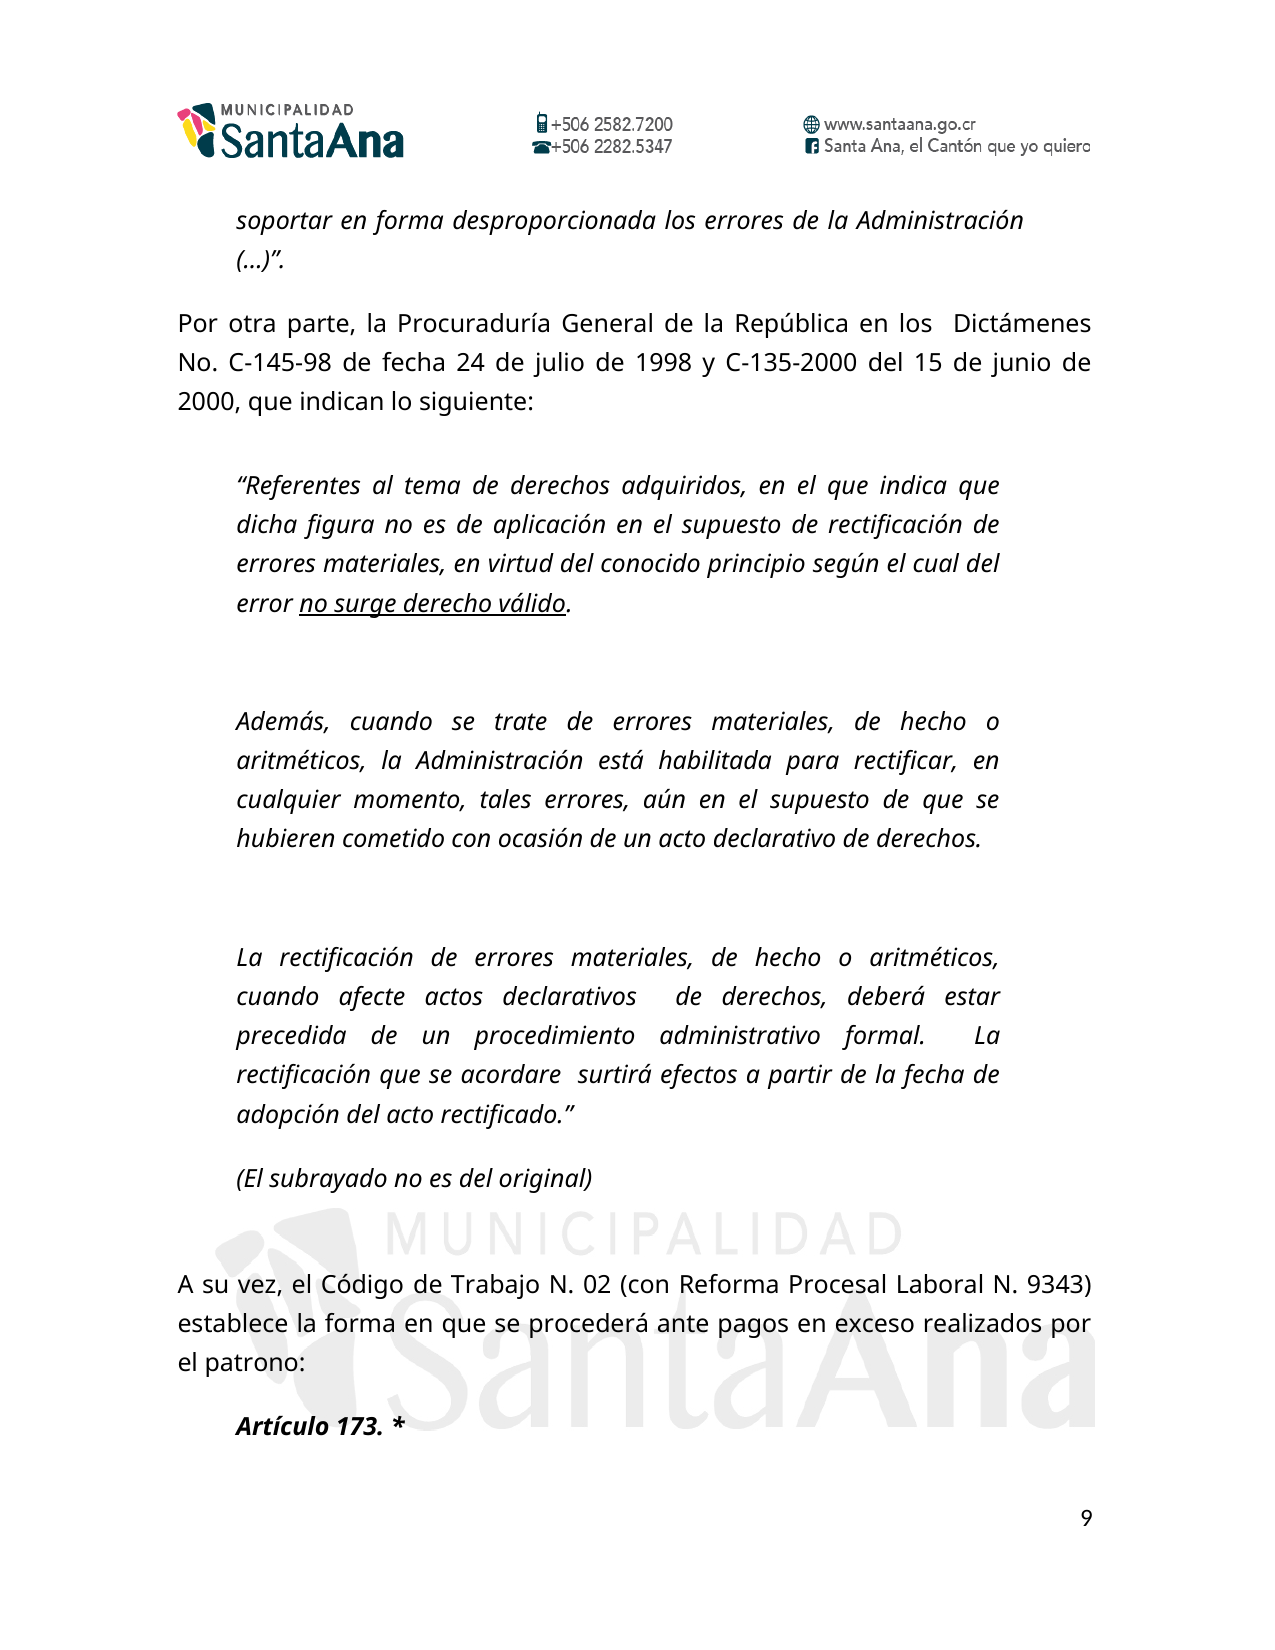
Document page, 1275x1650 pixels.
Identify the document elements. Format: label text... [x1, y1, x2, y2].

list Por otra parte, la Procuraduría General de la República en los Dictámenes No. C-145-98 de fecha 24 de julio de 1998 y C-135-2000 del 15 de junio de 2000, que indican lo siguiente: [177, 306, 1092, 418]
list (El subrayado no es del original) [236, 1160, 1004, 1194]
list “Referentes al tema de derechos adquiridos, en el que indica que dicha figura no es de aplicación en el supuesto de rectificación de errores materiales, en virtud del conocido principio según el cual del error no surge derecho válido. [236, 468, 1004, 619]
text IV.- SOBRE LOS REBAJOS SALARIALES. Si bien, la Sala ha aceptado que la Administración puede recuperar por medio del rebajo salarial los montos pagados en exceso, para lo que no requiere tramitar el procedimiento ordinario que fija la Ley General de la Administración Pública (al respecto, véase entre otras la sentencia Nº 2001-7309) lo cierto es que, también, ha aclarado que tales rebajos son procedentes, siempre y cuando se comunique, previamente, al trabajador al menos- las sumas adeudadas, el número de tractos en los procede el reintegro y el monto mensual de la deducción, así como el hecho que la suma a deducir, mensualmente, le permita recibir un monto de salario suficiente para satisfacer sus necesidades básicas y las de su familia. (…). En este sentido, si bien la Administración conserva la potestad de recuperar los montos que por error pago de más a sus funcionarios, debe realizarlo mediante la elaboración de cuotas razonables que no veden la posibilidad de que el afectado pueda satisfacer sus necesidades elementales, toda vez que el particular no tiene por qué soportar en forma desproporcionada los errores de la Administración (…)”. [236, 202, 1028, 276]
text A su vez, el Código de Trabajo N. 02 (con Reforma Procesal Laboral N. 9343) establece la forma en que se procederá ante pagos en exceso realizados por el patrono: [177, 1266, 214, 1379]
list Además, cuando se trate de errores materiales, de hecho o aritméticos, la Administración está habilitada para rectificar, en cualquier momento, tales errores, aún en el supuesto de que se hubieren cometido con ocasión de un acto declarativo de derechos. [236, 704, 1004, 855]
text Artículo 173. * [236, 1431, 1004, 1443]
list La rectificación de errores materiales, de hecho o aritméticos, cuando afecte actos declarativos de derechos, deberá estar precedida de un procedimiento administrativo formal. La rectificación que se acordare surtirá efectos a partir de la fecha de adopción del acto rectificado.” [236, 939, 1004, 1130]
